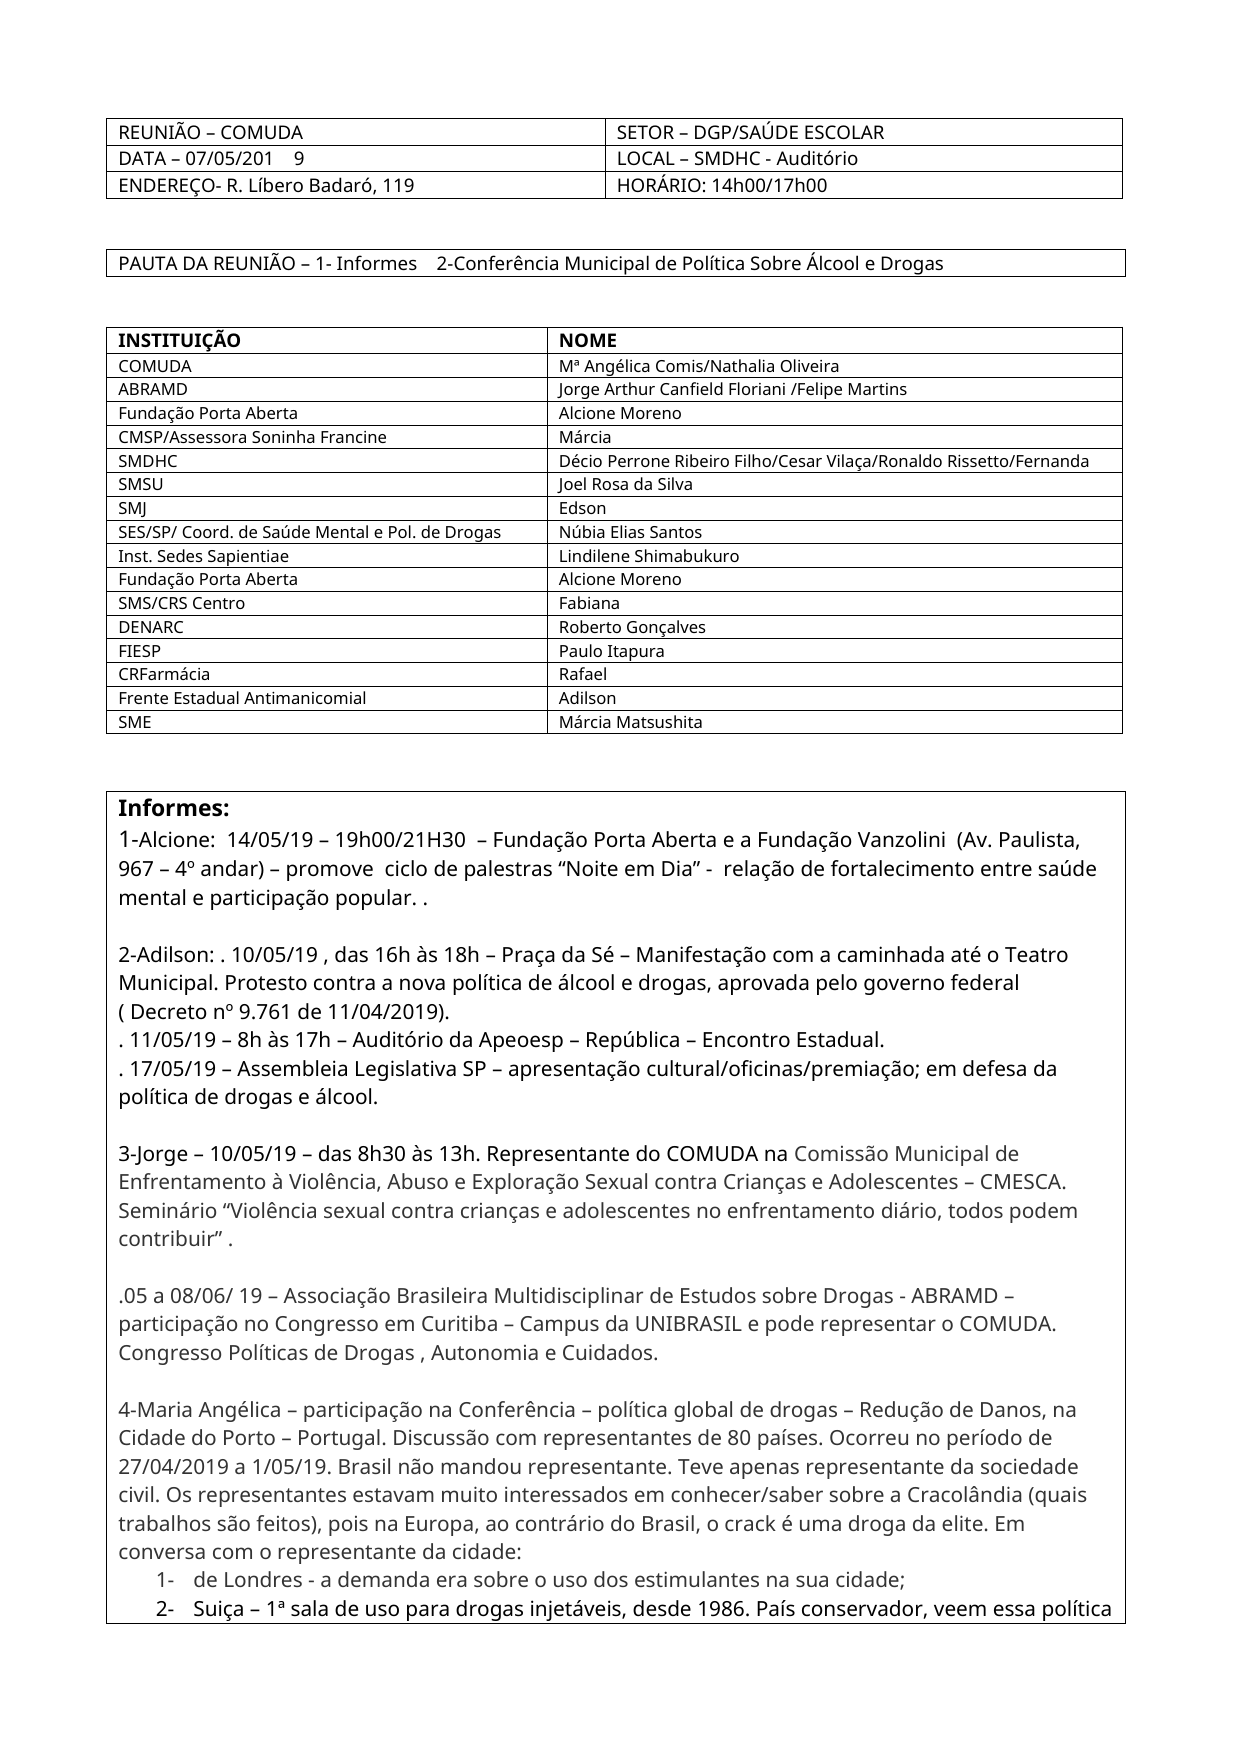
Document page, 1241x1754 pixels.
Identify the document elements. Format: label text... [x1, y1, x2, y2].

table_header Informes: 1-Alcione: 14/05/19 – 19h00/21H30 – Fundação Porta Aberta e a Fundação Vanzolini (Av. Paulista, 967 – 4º andar) – promove ciclo de palestras “Noite em Dia” - relação de fortalecimento entre saúde mental e participação popular. . 2-Adilson: . 10/05/19 , das 16h às 18h – Praça da Sé – Manifestação com a caminhada até o Teatro Municipal. Protesto contra a nova política de álcool e drogas, aprovada pelo governo federal ( Decreto nº 9.761 de 11/04/2019). . 11/05/19 – 8h às 17h – Auditório da Apeoesp – República – Encontro Estadual. . 17/05/19 – Assembleia Legislativa SP – apresentação cultural/oficinas/premiação; em defesa da política de drogas e álcool. 3-Jorge – 10/05/19 – das 8h30 às 13h. Representante do COMUDA na Comissão Municipal de Enfrentamento à Violência, Abuso e Exploração Sexual contra Crianças e Adolescentes – CMESCA. Seminário “Violência sexual contra crianças e adolescentes no enfrentamento diário, todos podem contribuir” . .05 a 08/06/ 19 – Associação Brasileira Multidisciplinar de Estudos sobre Drogas - ABRAMD – participação no Congresso em Curitiba – Campus da UNIBRASIL e pode representar o COMUDA. Congresso Políticas de Drogas , Autonomia e Cuidados. 4-Maria Angélica – participação na Conferência – política global de drogas – Redução de Danos, na Cidade do Porto – Portugal. Discussão com representantes de 80 países. Ocorreu no período de 27/04/2019 a 1/05/19. Brasil não mandou representante. Teve apenas representante da sociedade civil. Os representantes estavam muito interessados em conhecer/saber sobre a Cracolândia (quais trabalhos são feitos), pois na Europa, ao contrário do Brasil, o crack é uma droga da elite. Em conversa com o representante da cidade: de Londres - a demanda era sobre o uso dos estimulantes na sua cidade; Suiça – 1ª sala de uso para drogas injetáveis, desde 1986. País conservador, veem essa política [107, 792, 1125, 1622]
table_cell SMSU [107, 473, 547, 496]
table_cell Edson [548, 497, 1122, 519]
table_cell SME [107, 711, 547, 733]
table_cell LOCAL – SMDHC - Auditório [606, 146, 1122, 171]
table_cell Márcia [548, 426, 1122, 448]
table_header NOME [548, 328, 1122, 353]
table_cell Joel Rosa da Silva [548, 473, 1122, 496]
table_cell SES/SP/ Coord. de Saúde Mental e Pol. de Drogas [107, 521, 547, 543]
table_cell Inst. Sedes Sapientiae [107, 544, 547, 567]
table_cell Márcia Matsushita [548, 711, 1122, 733]
table_header INSTITUIÇÃO [107, 328, 547, 353]
table_cell COMUDA [107, 354, 547, 377]
table_cell Adilson [548, 687, 1122, 709]
table_cell Alcione Moreno [548, 568, 1122, 591]
table_cell ENDEREÇO- R. Líbero Badaró, 119 [107, 172, 605, 198]
table_header REUNIÃO – COMUDA [107, 119, 605, 145]
table_cell Mª Angélica Comis/Nathalia Oliveira [548, 354, 1122, 377]
table_cell Jorge Arthur Canfield Floriani /Felipe Martins [548, 378, 1122, 401]
table_cell SMJ [107, 497, 547, 519]
table_cell CMSP/Assessora Soninha Francine [107, 426, 547, 448]
table_cell Roberto Gonçalves [548, 616, 1122, 638]
table_cell Fundação Porta Aberta [107, 402, 547, 424]
table_cell Núbia Elias Santos [548, 521, 1122, 543]
table_cell Rafael [548, 663, 1122, 686]
table_cell Alcione Moreno [548, 402, 1122, 424]
table_cell HORÁRIO: 14h00/17h00 [606, 172, 1122, 198]
table_cell Fundação Porta Aberta [107, 568, 547, 591]
table_cell FIESP [107, 639, 547, 662]
table_header SETOR – DGP/SAÚDE ESCOLAR [606, 119, 1122, 145]
table_cell Frente Estadual Antimanicomial [107, 687, 547, 709]
table_cell Fabiana [548, 592, 1122, 614]
table_header PAUTA DA REUNIÃO – 1- Informes 2-Conferência Municipal de Política Sobre Álcool e Drogas [107, 250, 1125, 276]
table_cell Décio Perrone Ribeiro Filho/Cesar Vilaça/Ronaldo Rissetto/Fernanda [548, 449, 1122, 472]
table_cell DATA – 07/05/201 9 [107, 146, 605, 171]
table_cell ABRAMD [107, 378, 547, 401]
table_cell Lindilene Shimabukuro [548, 544, 1122, 567]
table_cell SMDHC [107, 449, 547, 472]
table_cell Paulo Itapura [548, 639, 1122, 662]
table_cell SMS/CRS Centro [107, 592, 547, 614]
table_cell DENARC [107, 616, 547, 638]
table_cell CRFarmácia [107, 663, 547, 686]
